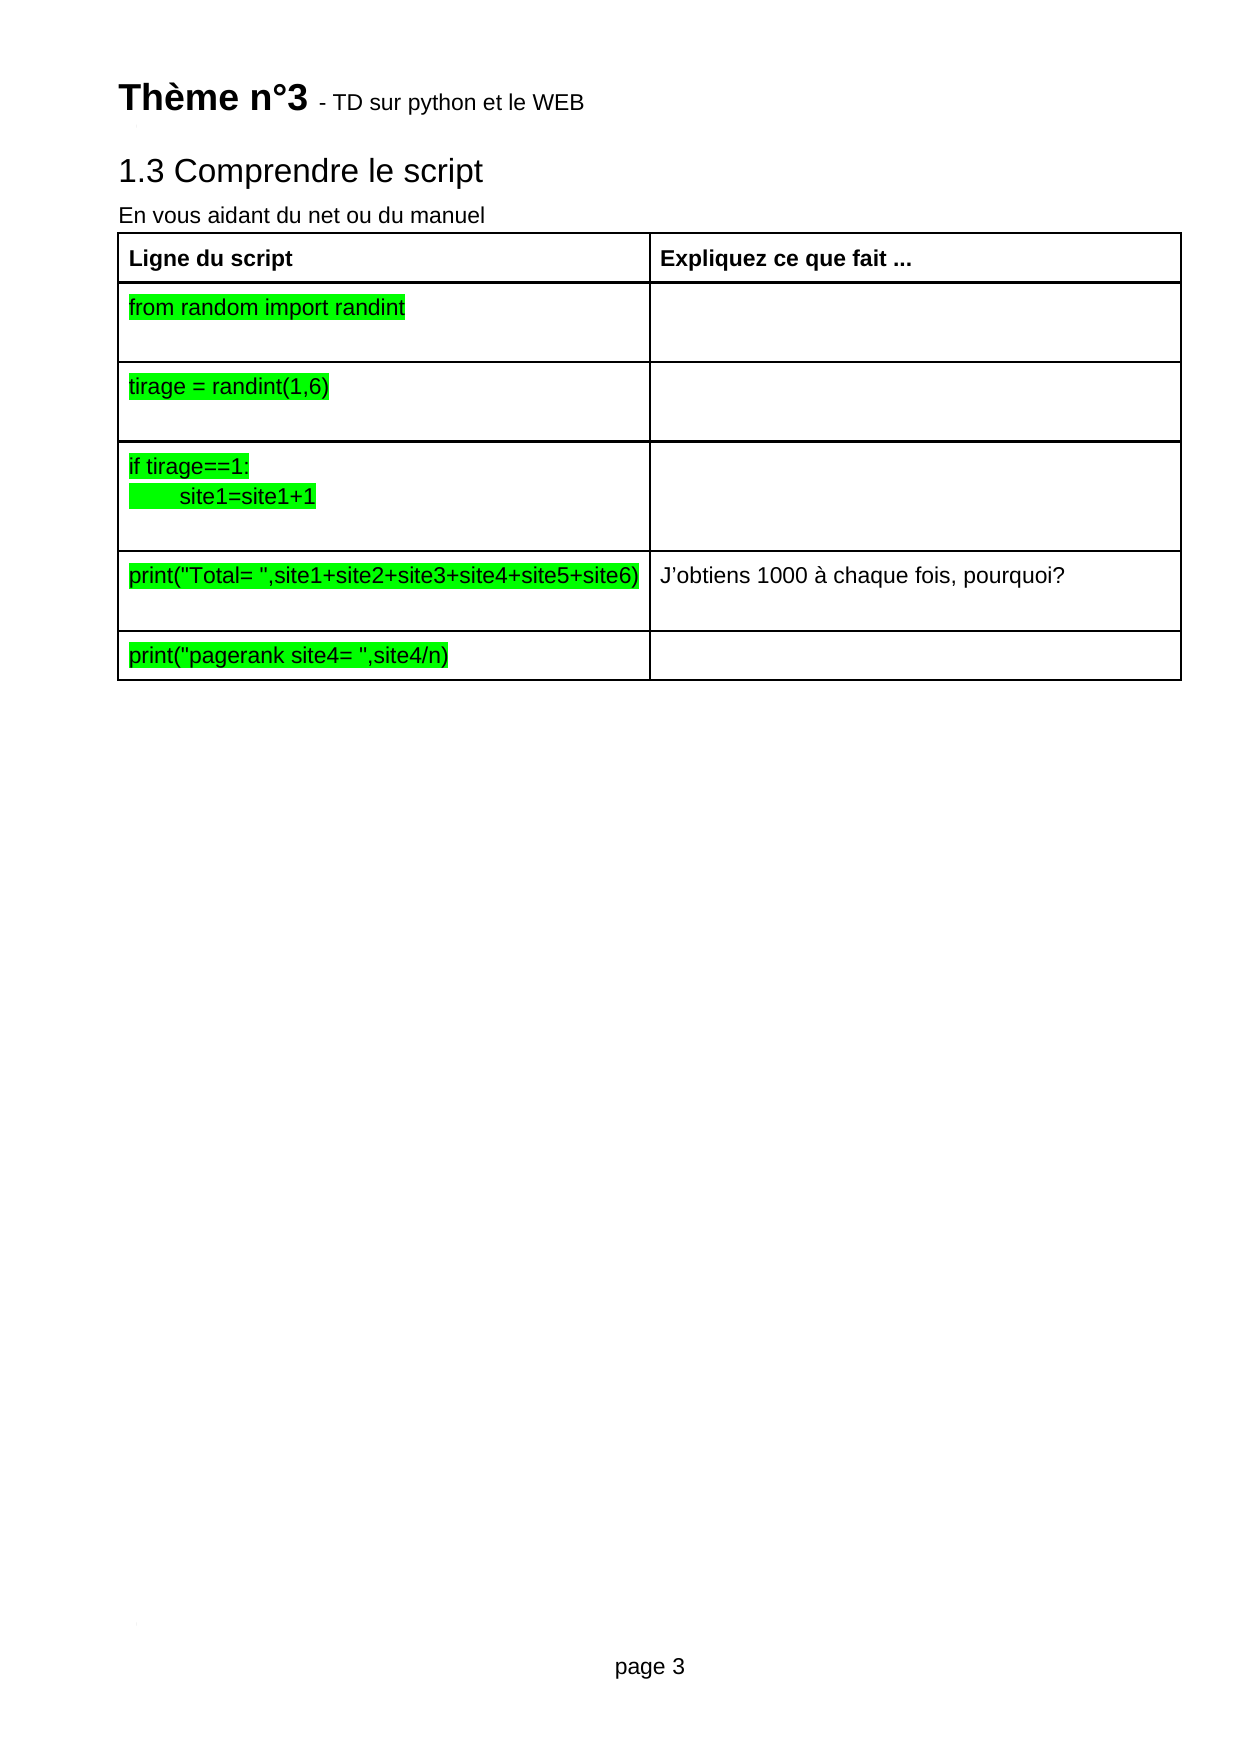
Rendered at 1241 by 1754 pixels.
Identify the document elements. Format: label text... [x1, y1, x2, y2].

table_cell print("pagerank site4= ",site4/n) [119, 632, 649, 679]
table_cell [651, 443, 1180, 550]
text En vous aidant du net ou du manuel [118, 202, 1181, 228]
table_cell from random import randint [119, 284, 649, 361]
table_cell [651, 632, 1180, 679]
table_cell print("Total= ",site1+site2+site3+site4+site5+site6) [119, 552, 649, 629]
table_cell [651, 284, 1180, 361]
table_header Ligne du script [119, 234, 649, 281]
table_cell if tirage==1: site1=site1+1 [119, 443, 649, 550]
table_header Expliquez ce que fait ... [651, 234, 1180, 281]
table_cell J’obtiens 1000 à chaque fois, pourquoi? [651, 552, 1180, 629]
table_cell [651, 363, 1180, 440]
subtitle ​1.3​ Comprendre le script [118, 151, 1181, 189]
table_cell tirage = randint(1,6) [119, 363, 649, 440]
